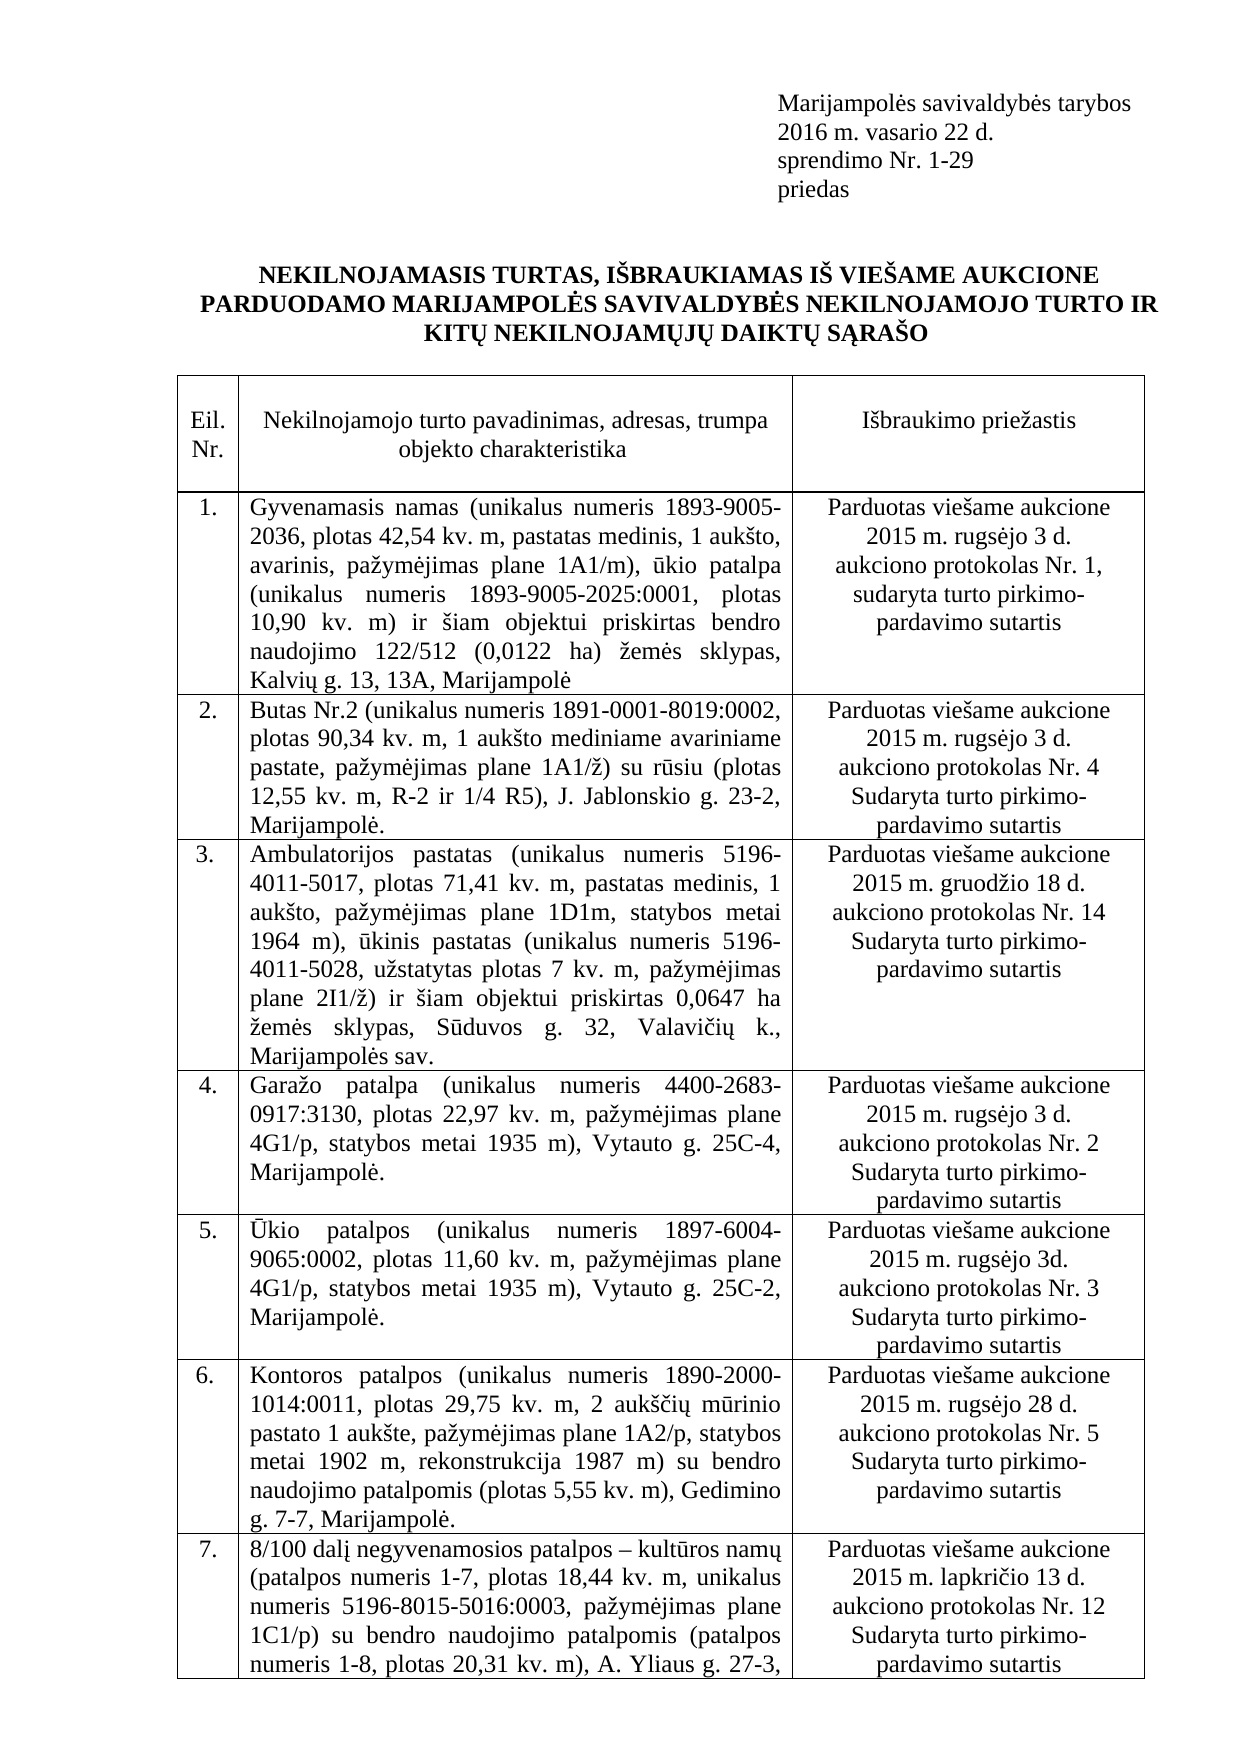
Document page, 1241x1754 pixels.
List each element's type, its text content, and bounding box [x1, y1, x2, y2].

table_cell Ambulatorijos pastatas (unikalus numeris 5196-4011-5017, plotas 71,41 kv. m, pastatas medinis, 1 aukšto, pažymėjimas plane 1D1m, statybos metai 1964 m), ūkinis pastatas (unikalus numeris 5196-4011-5028, užstatytas plotas 7 kv. m, pažymėjimas plane 2I1/ž) ir šiam objektui priskirtas 0,0647 ha žemės sklypas, Sūduvos g. 32, Valavičių k., Marijampolės sav. [239, 840, 792, 1069]
table_cell 7. [178, 1534, 238, 1677]
text priedas [777, 174, 1181, 203]
text 2016 m. vasario 22 d. [777, 117, 1181, 145]
table_cell Parduotas viešame aukcione 2015 m. rugsėjo 3d. aukciono protokolas Nr. 3 Sudaryta turto pirkimo- pardavimo sutartis [793, 1215, 1144, 1359]
text sprendimo Nr. 1-29 [777, 145, 1181, 174]
table_cell Gyvenamasis namas (unikalus numeris 1893-9005-2036, plotas 42,54 kv. m, pastatas medinis, 1 aukšto, avarinis, pažymėjimas plane 1A1/m), ūkio patalpa (unikalus numeris 1893-9005-2025:0001, plotas 10,90 kv. m) ir šiam objektui priskirtas bendro naudojimo 122/512 (0,0122 ha) žemės sklypas, Kalvių g. 13, 13A, Marijampolė [239, 493, 792, 694]
table_cell 3. [178, 840, 238, 1069]
table_header Eil. Nr. [178, 376, 238, 491]
table_cell 1. [178, 493, 238, 694]
table_cell 5. [178, 1215, 238, 1359]
table_cell Butas Nr.2 (unikalus numeris 1891-0001-8019:0002, plotas 90,34 kv. m, 1 aukšto mediniame avariniame pastate, pažymėjimas plane 1A1/ž) su rūsiu (plotas 12,55 kv. m, R-2 ir 1/4 R5), J. Jablonskio g. 23-2, Marijampolė. [239, 695, 792, 838]
table_cell 4. [178, 1071, 238, 1214]
table_cell Parduotas viešame aukcione 2015 m. rugsėjo 3 d. aukciono protokolas Nr. 2 Sudaryta turto pirkimo- pardavimo sutartis [793, 1071, 1144, 1214]
table_cell Ūkio patalpos (unikalus numeris 1897-6004-9065:0002, plotas 11,60 kv. m, pažymėjimas plane 4G1/p, statybos metai 1935 m), Vytauto g. 25C-2, Marijampolė. [239, 1215, 792, 1359]
table_cell Parduotas viešame aukcione 2015 m. rugsėjo 3 d. aukciono protokolas Nr. 1, sudaryta turto pirkimo- pardavimo sutartis [793, 493, 1144, 694]
text Marijampolės savivaldybės tarybos [777, 88, 1181, 117]
table_cell 6. [178, 1360, 238, 1533]
table_cell Parduotas viešame aukcione 2015 m. lapkričio 13 d. aukciono protokolas Nr. 12 Sudaryta turto pirkimo- pardavimo sutartis [793, 1534, 1144, 1677]
table_cell Kontoros patalpos (unikalus numeris 1890-2000-1014:0011, plotas 29,75 kv. m, 2 aukščių mūrinio pastato 1 aukšte, pažymėjimas plane 1A2/p, statybos metai 1902 m, rekonstrukcija 1987 m) su bendro naudojimo patalpomis (plotas 5,55 kv. m), Gedimino g. 7-7, Marijampolė. [239, 1360, 792, 1533]
table_cell Parduotas viešame aukcione 2015 m. rugsėjo 28 d. aukciono protokolas Nr. 5 Sudaryta turto pirkimo- pardavimo sutartis [793, 1360, 1144, 1533]
table_cell 8/100 dalį negyvenamosios patalpos – kultūros namų (patalpos numeris 1-7, plotas 18,44 kv. m, unikalus numeris 5196-8015-5016:0003, pažymėjimas plane 1C1/p) su bendro naudojimo patalpomis (patalpos numeris 1-8, plotas 20,31 kv. m), A. Yliaus g. 27-3, [239, 1534, 792, 1677]
table_header Nekilnojamojo turto pavadinimas, adresas, trumpa objekto charakteristika [239, 376, 792, 491]
table_header Išbraukimo priežastis [793, 376, 1144, 491]
table_cell 2. [178, 695, 238, 838]
table_cell Parduotas viešame aukcione 2015 m. gruodžio 18 d. aukciono protokolas Nr. 14 Sudaryta turto pirkimo- pardavimo sutartis [793, 840, 1144, 1069]
text NEKILNOJAMASIS TURTAS, IŠBRAUKIAMAS IŠ VIEŠAME AUKCIONE PARDUODAMO MARIJAMPOLĖS SAVIVALDYBĖS NEKILNOJAMOJO TURTO IR KITŲ NEKILNOJAMŲJŲ DAIKTŲ SĄRAŠO [177, 260, 1181, 347]
table_cell Garažo patalpa (unikalus numeris 4400-2683-0917:3130, plotas 22,97 kv. m, pažymėjimas plane 4G1/p, statybos metai 1935 m), Vytauto g. 25C-4, Marijampolė. [239, 1071, 792, 1214]
table_cell Parduotas viešame aukcione 2015 m. rugsėjo 3 d. aukciono protokolas Nr. 4 Sudaryta turto pirkimo- pardavimo sutartis [793, 695, 1144, 838]
